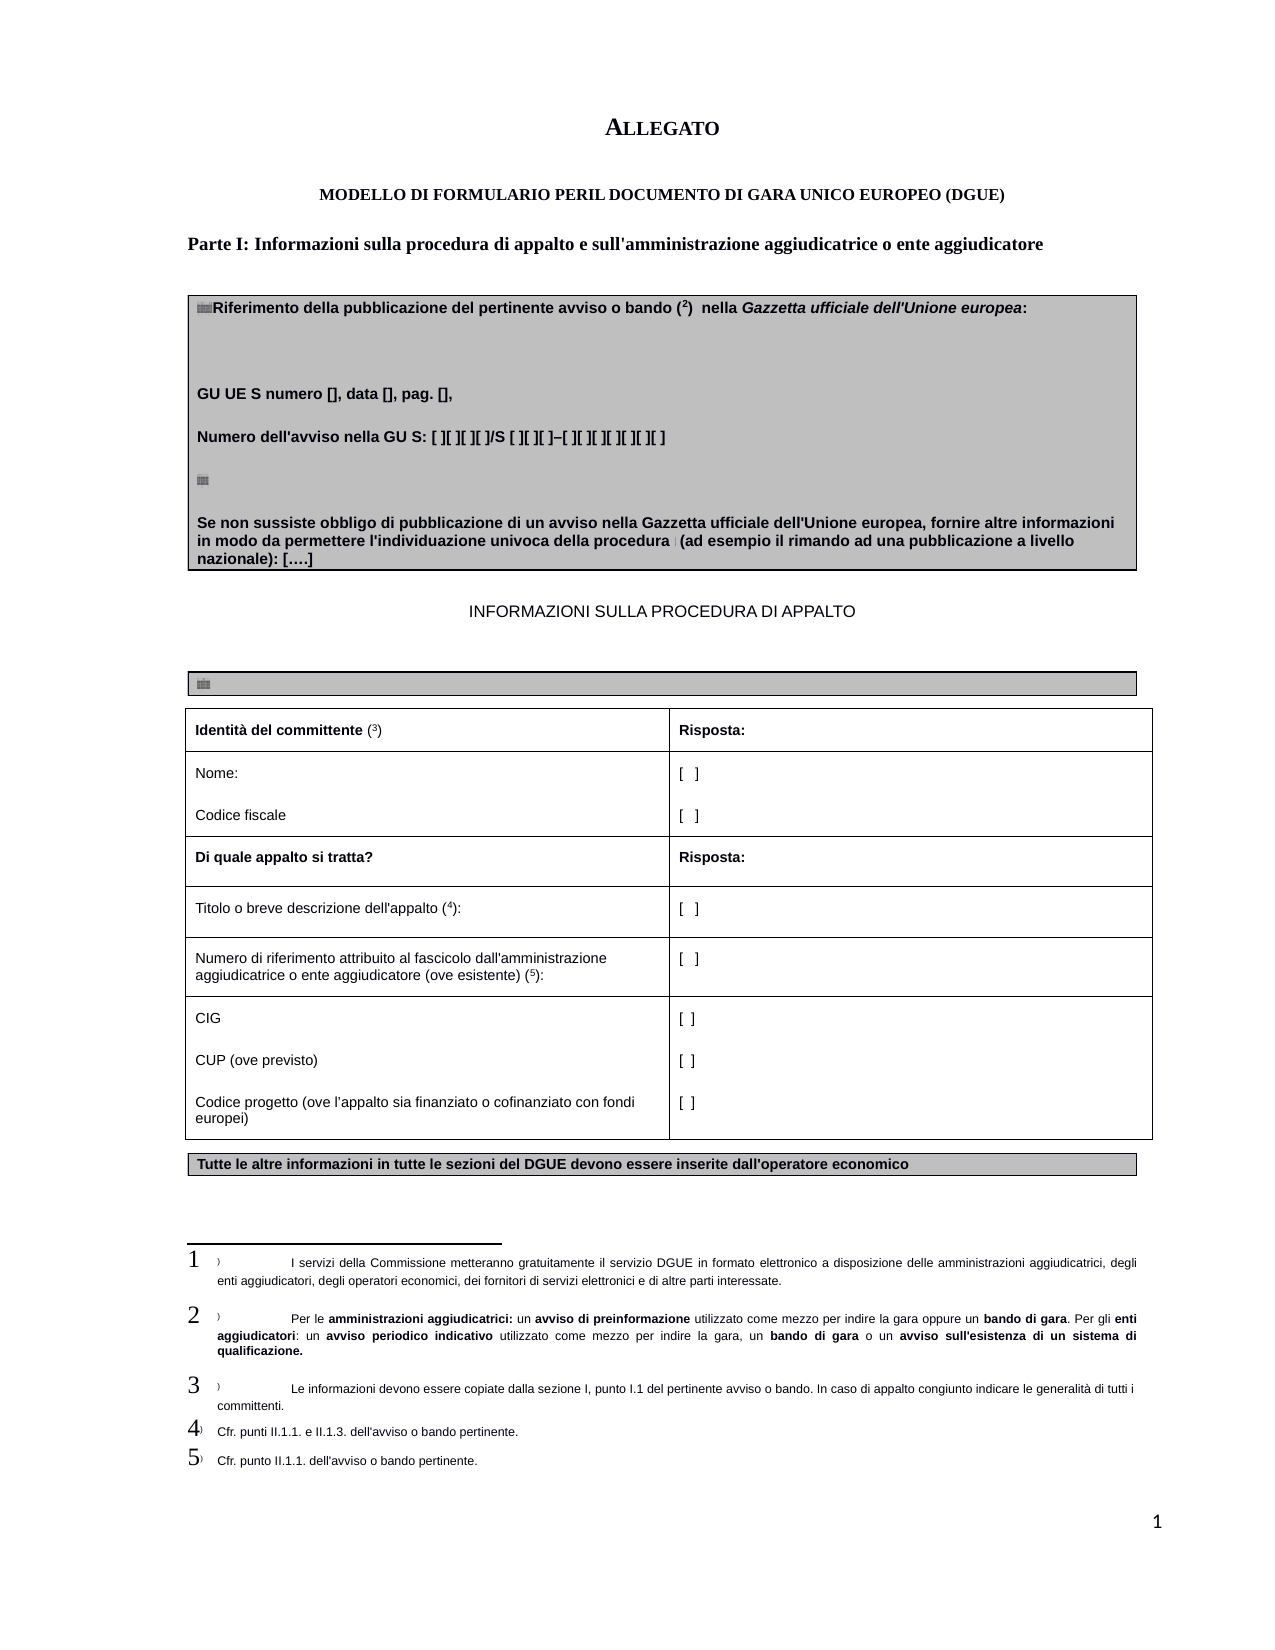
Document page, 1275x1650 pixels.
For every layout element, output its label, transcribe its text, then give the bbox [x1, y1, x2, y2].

table_cell Numero di riferimento attribuito al fascicolo dall'amministrazione aggiudicatrice o ente aggiudicatore (ove esistente) (): [186, 938, 669, 996]
text Numero dell'avviso nella GU S: [ ][ ][ ][ ]/S [ ][ ][ ]–[ ][ ][ ][ ][ ][ ][ ] [189, 424, 1136, 445]
text Le informazioni richieste dalla parte I saranno acquisite automaticamente a condizione che per generare e compilare il DGUE sia utilizzato il servizio DGUE in formato elettronico. In caso contrario tali informazioni devono essere inserite dall'operatore economico. [189, 673, 1136, 695]
title Parte I: Informazioni sulla procedura di appalto e sull'amministrazione aggiudicatrice o ente aggiudicatore [187, 232, 1137, 254]
table_cell Di quale appalto si tratta? [186, 837, 669, 886]
text Modello di formulario peril documento di gara unico europeo (DGUE) [187, 184, 1137, 204]
table_header Risposta: [670, 709, 1152, 751]
table_cell CIG CUP (ove previsto) Codice progetto (ove l’appalto sia finanziato o cofinanziato con fondi europei) [186, 997, 669, 1139]
text Se non è pubblicato un avviso di indizione di gara nella GU UE, l'amministrazione aggiudicatrice o l'ente aggiudicatore deve compilare le informazioni in modo da permettere l'individuazione univoca della procedura di appalto: [189, 467, 1136, 488]
table_cell [ ] [ ] [670, 752, 1152, 836]
table_cell [ ] [ ] [ ] [670, 997, 1152, 1139]
table_cell Nome: Codice fiscale [186, 752, 669, 836]
subtitle Allegato [187, 112, 1137, 141]
text Per le procedure di appalto per le quali è stato pubblicato un avviso di indizione di gara nella Gazzetta ufficiale dell'Unione europea le informazioni richieste dalla parte I saranno acquisite automaticamente, a condizione che per generare e compilare il DGUE sia utilizzato il servizio DGUE elettronico (). Riferimento della pubblicazione del pertinente avviso o bando () nella Gazzetta ufficiale dell'Unione europea: [189, 296, 1136, 316]
title Informazioni sulla procedura di appalto [187, 602, 1137, 621]
table_cell [ ] [670, 887, 1152, 937]
text Se non sussiste obbligo di pubblicazione di un avviso nella Gazzetta ufficiale dell'Unione europea, fornire altre informazioni in modo da permettere l'individuazione univoca della procedura di appalto (ad esempio il rimando ad una pubblicazione a livello nazionale): [….] [189, 510, 1136, 569]
table_cell [ ] [670, 938, 1152, 996]
table_header Identità del committente () [186, 709, 669, 751]
table_cell Risposta: [670, 837, 1152, 886]
text GU UE S numero [], data [], pag. [], [189, 381, 1136, 402]
text ) I servizi della Commissione metteranno gratuitamente il servizio DGUE in formato elettronico a disposizione delle amministrazioni aggiudicatrici, degli enti aggiudicatori, degli operatori economici, dei fornitori di servizi elettronici e di altre parti interessate. [187, 1244, 1137, 1288]
text ) Per le amministrazioni aggiudicatrici: un avviso di preinformazione utilizzato come mezzo per indire la gara oppure un bando di gara. Per gli enti aggiudicatori: un avviso periodico indicativo utilizzato come mezzo per indire la gara, un bando di gara o un avviso sull'esistenza di un sistema di qualificazione. [187, 1300, 1137, 1358]
table_cell Titolo o breve descrizione dell'appalto (): [186, 887, 669, 937]
text Tutte le altre informazioni in tutte le sezioni del DGUE devono essere inserite dall'operatore economico [189, 1154, 1136, 1175]
